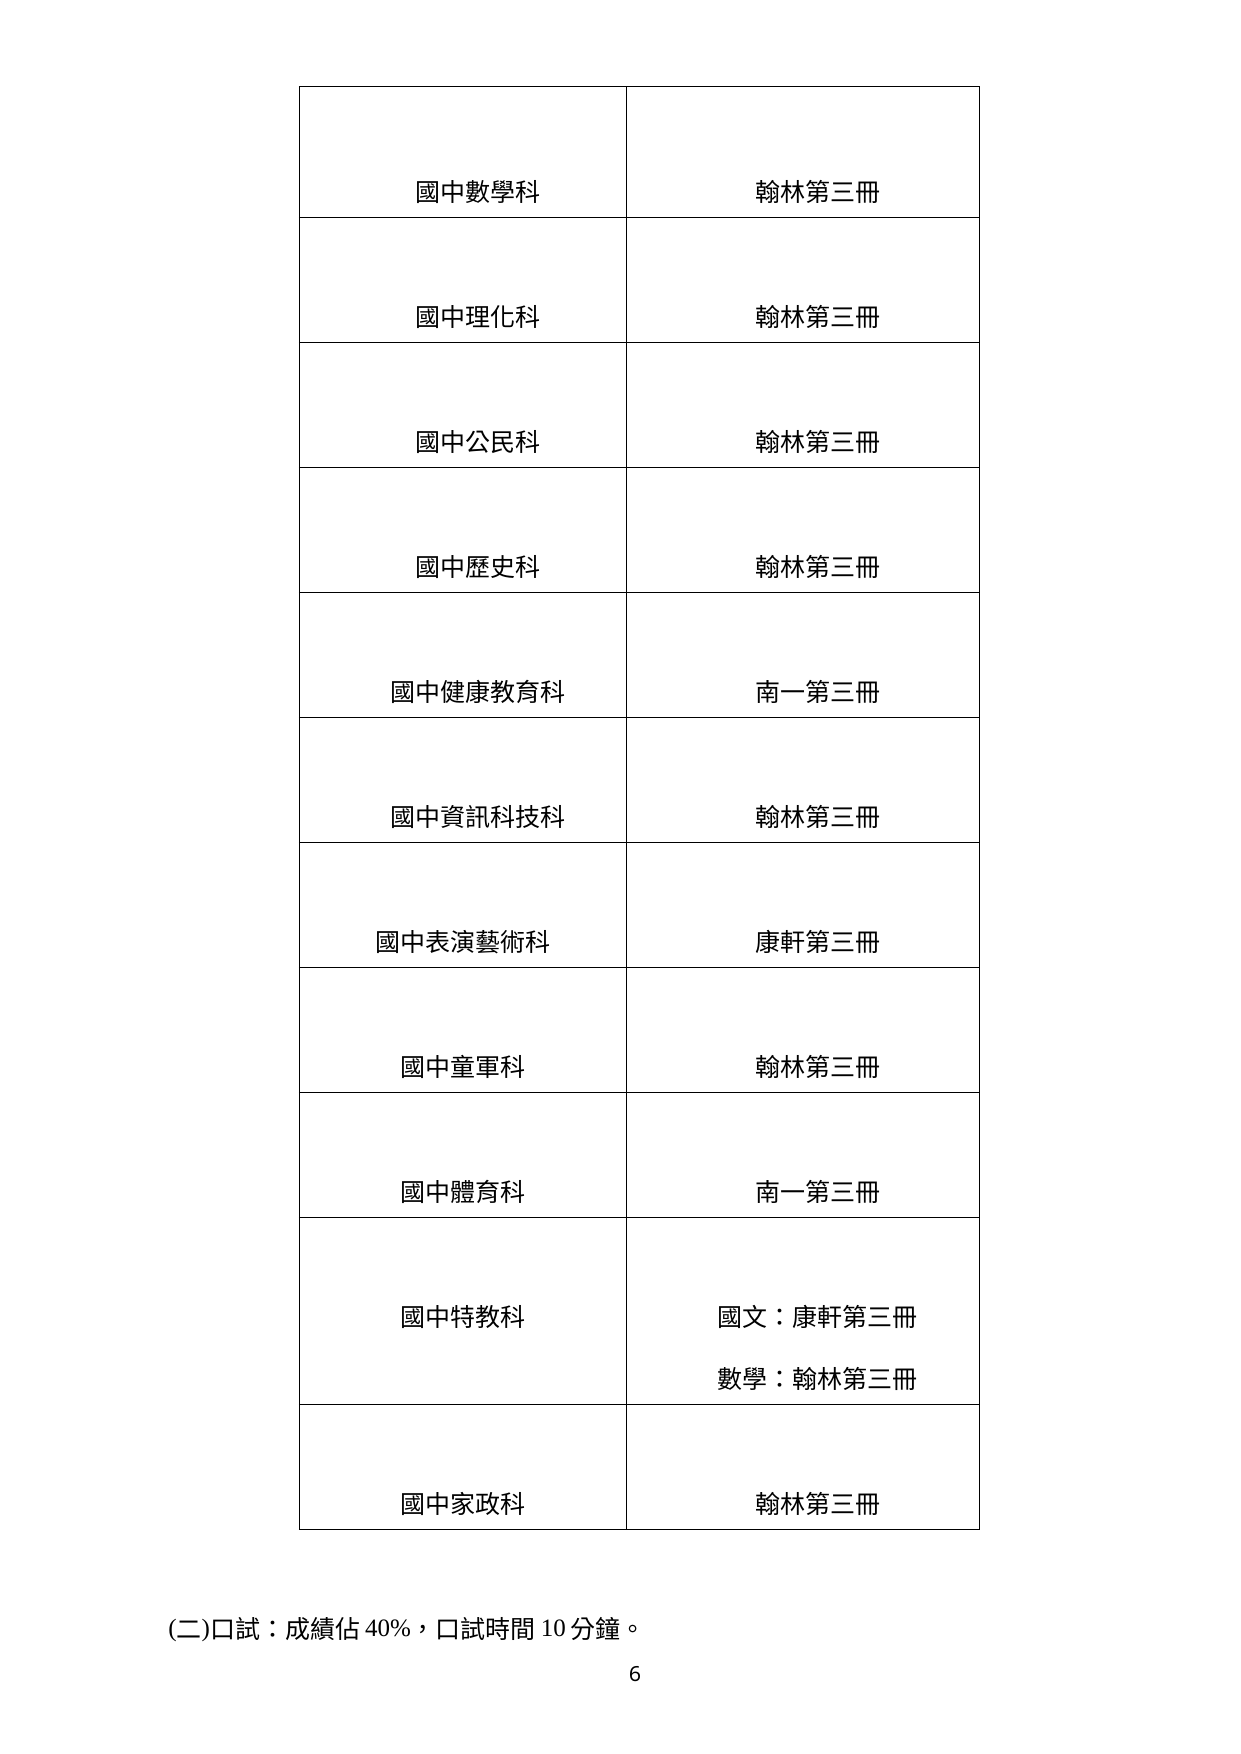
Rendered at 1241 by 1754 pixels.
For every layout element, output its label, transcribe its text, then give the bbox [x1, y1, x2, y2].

table_cell 翰林第三冊 [627, 718, 979, 842]
table_cell 南一第三冊 [627, 593, 979, 717]
table_cell 翰林第三冊 [627, 87, 979, 217]
table_cell [980, 842, 1240, 967]
table_cell [980, 1404, 1240, 1529]
table_cell 國中表演藝術科 [300, 843, 626, 967]
table_cell 翰林第三冊 [627, 218, 979, 342]
table_cell [980, 1092, 1240, 1217]
table_cell 南一第三冊 [627, 1093, 979, 1217]
table_cell [980, 342, 1240, 467]
table_cell [980, 717, 1240, 842]
table_cell 翰林第三冊 [627, 343, 979, 467]
table_cell [980, 1217, 1240, 1404]
table_cell 國中資訊科技科 [300, 718, 626, 842]
table_cell 國文：康軒第三冊 數學：翰林第三冊 [627, 1218, 979, 1404]
table_cell 國中健康教育科 [300, 593, 626, 717]
table_cell [980, 217, 1240, 342]
table_cell [980, 86, 1240, 217]
table_cell [980, 467, 1240, 592]
table_cell [980, 592, 1240, 717]
table_cell 國中公民科 [300, 343, 626, 467]
table_cell 國中歷史科 [300, 468, 626, 592]
table_cell 翰林第三冊 [627, 968, 979, 1092]
table_cell 國中體育科 [300, 1093, 626, 1217]
table_cell 國中數學科 [300, 87, 626, 217]
table_cell 康軒第三冊 [627, 843, 979, 967]
text (二)口試：成績佔40%，口試時間10分鐘。 [168, 1586, 1152, 1648]
table_cell 翰林第三冊 [627, 468, 979, 592]
table_cell 國中理化科 [300, 218, 626, 342]
table_cell 翰林第三冊 [627, 1405, 979, 1529]
table_cell 國中家政科 [300, 1405, 626, 1529]
table_cell [980, 967, 1240, 1092]
table_cell 國中童軍科 [300, 968, 626, 1092]
table_cell 國中特教科 [300, 1218, 626, 1404]
